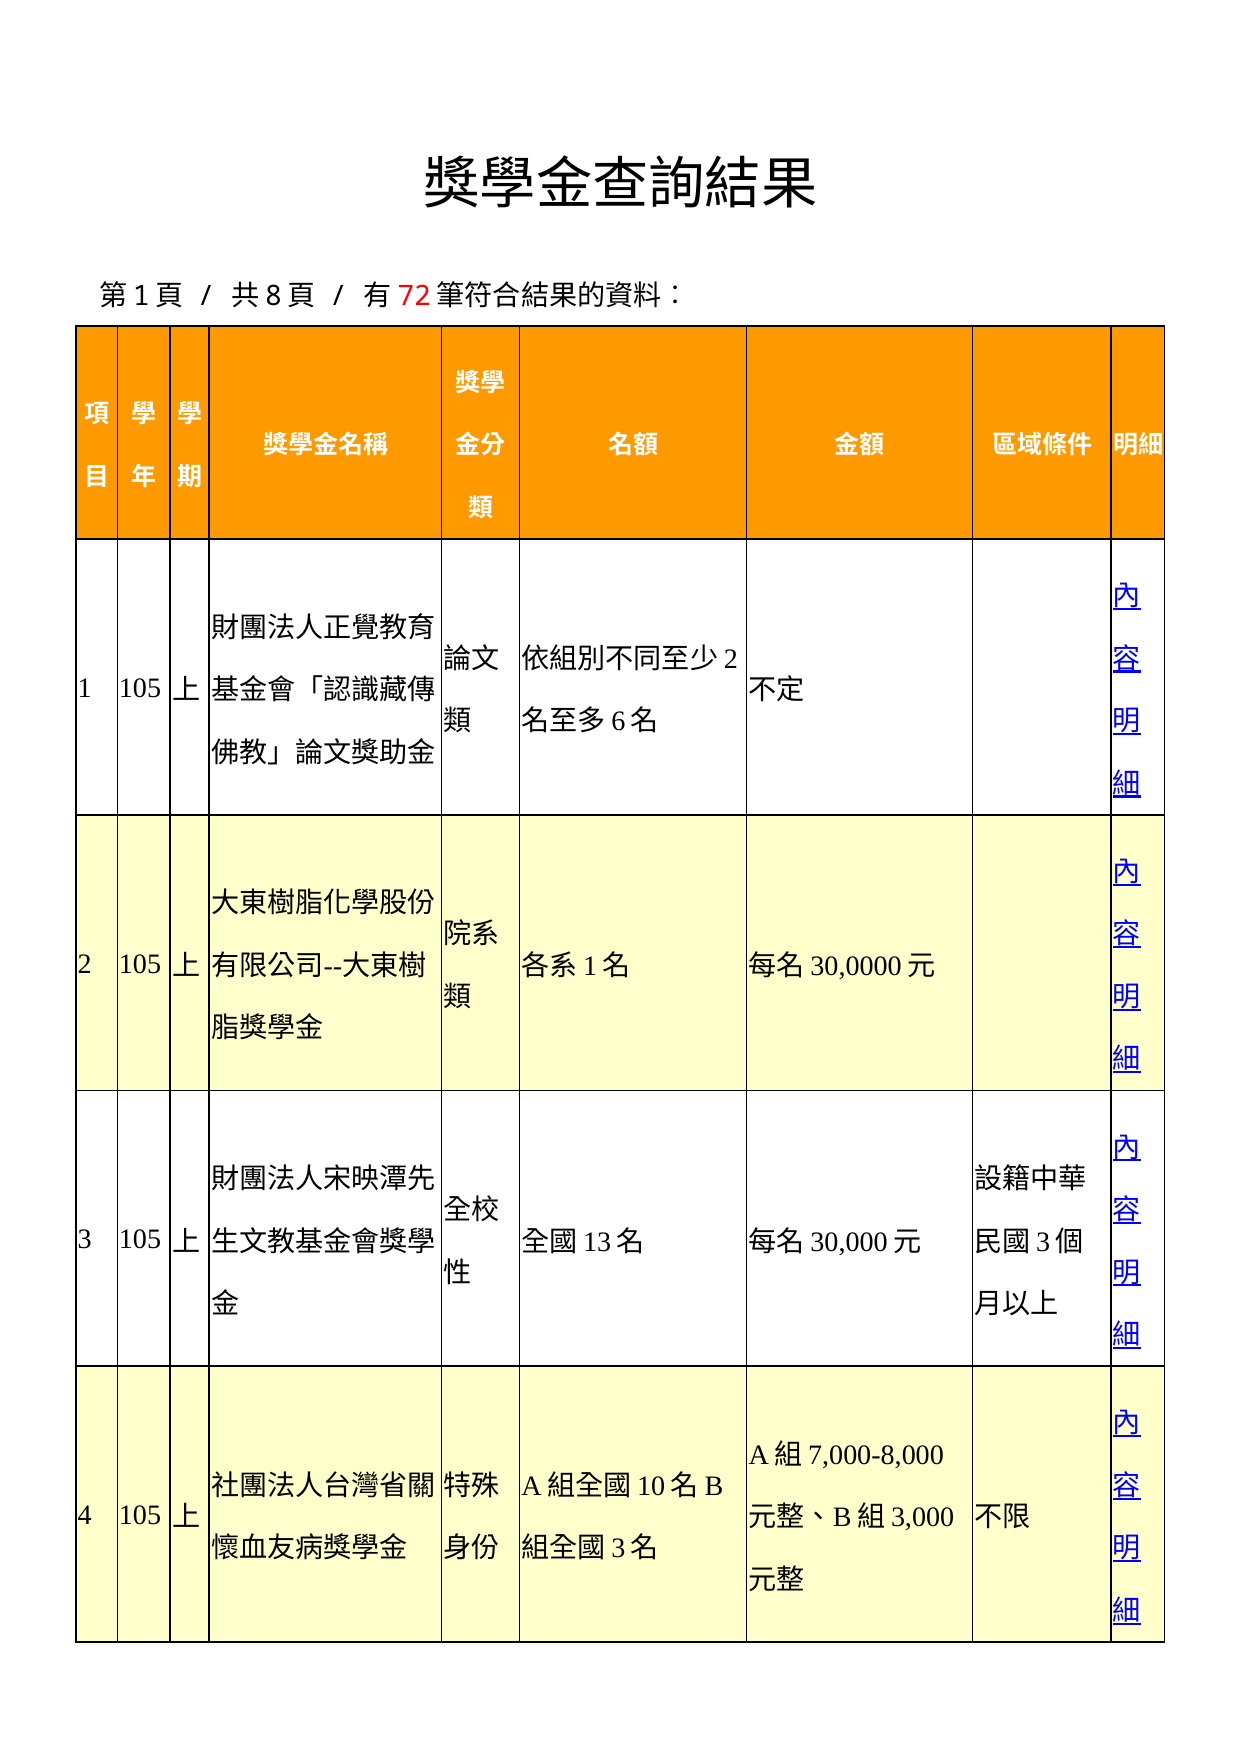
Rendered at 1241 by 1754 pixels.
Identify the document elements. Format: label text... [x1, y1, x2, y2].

table_cell 1 [77, 540, 117, 814]
table_cell [973, 816, 1110, 1089]
table_cell [973, 540, 1110, 814]
table_cell 全國13名 [520, 1091, 746, 1365]
table_cell 上 [171, 1367, 208, 1641]
table_cell 各系1名 [520, 816, 746, 1089]
table_cell 財團法人宋映潭先生文教基金會獎學金 [210, 1091, 441, 1365]
table_cell A組7,000-8,000元整、B組3,000元整 [747, 1367, 972, 1641]
table_cell 全校性 [442, 1091, 519, 1365]
table_cell 105 [118, 1091, 169, 1365]
table_cell 4 [77, 1367, 117, 1641]
table_cell 依組別不同至少2名至多6名 [520, 540, 746, 814]
table_cell 每名30,000元 [747, 1091, 972, 1365]
table_header 金額 [747, 327, 972, 538]
table_cell 不限 [973, 1367, 1110, 1641]
table_cell 社團法人台灣省關懷血友病獎學金 [210, 1367, 441, 1641]
table_cell 105 [118, 540, 169, 814]
table_cell 內容明細 [1112, 1091, 1164, 1365]
table_cell 3 [77, 1091, 117, 1365]
table_cell 特殊身份 [442, 1367, 519, 1641]
table_header 學年 [118, 327, 169, 538]
table_cell 不定 [747, 540, 972, 814]
table_cell 上 [171, 540, 208, 814]
table_cell 大東樹脂化學股份有限公司--大東樹脂獎學金 [210, 816, 441, 1089]
table_header 區域條件 [973, 327, 1110, 538]
table_cell 內容明細 [1112, 1367, 1164, 1641]
table_cell 設籍中華民國3個月以上 [973, 1091, 1110, 1365]
table_header 學期 [171, 327, 208, 538]
table_cell A組全國10名B組全國3名 [520, 1367, 746, 1641]
table_cell 財團法人正覺教育基金會「認識藏傳佛教」論文獎助金 [210, 540, 441, 814]
table_cell 2 [77, 816, 117, 1089]
table_cell 105 [118, 1367, 169, 1641]
table_header 獎學金名稱 [210, 327, 441, 538]
table_header 明細 [1112, 327, 1164, 538]
table_header 名額 [520, 327, 746, 538]
table_cell 上 [171, 816, 208, 1089]
table_cell 內容明細 [1112, 816, 1164, 1089]
table_cell 上 [171, 1091, 208, 1365]
table_cell 院系類 [442, 816, 519, 1089]
table_header 獎學金分類 [442, 327, 519, 538]
text 第1頁 / 共8頁 / 有72筆符合結果的資料︰ [75, 252, 1165, 314]
table_cell 論文類 [442, 540, 519, 814]
table_cell 每名30,0000元 [747, 816, 972, 1089]
table_cell 105 [118, 816, 169, 1089]
table_header 項目 [77, 327, 117, 538]
text 獎學金查詢結果 [75, 106, 1165, 231]
table_cell 內容明細 [1112, 540, 1164, 814]
